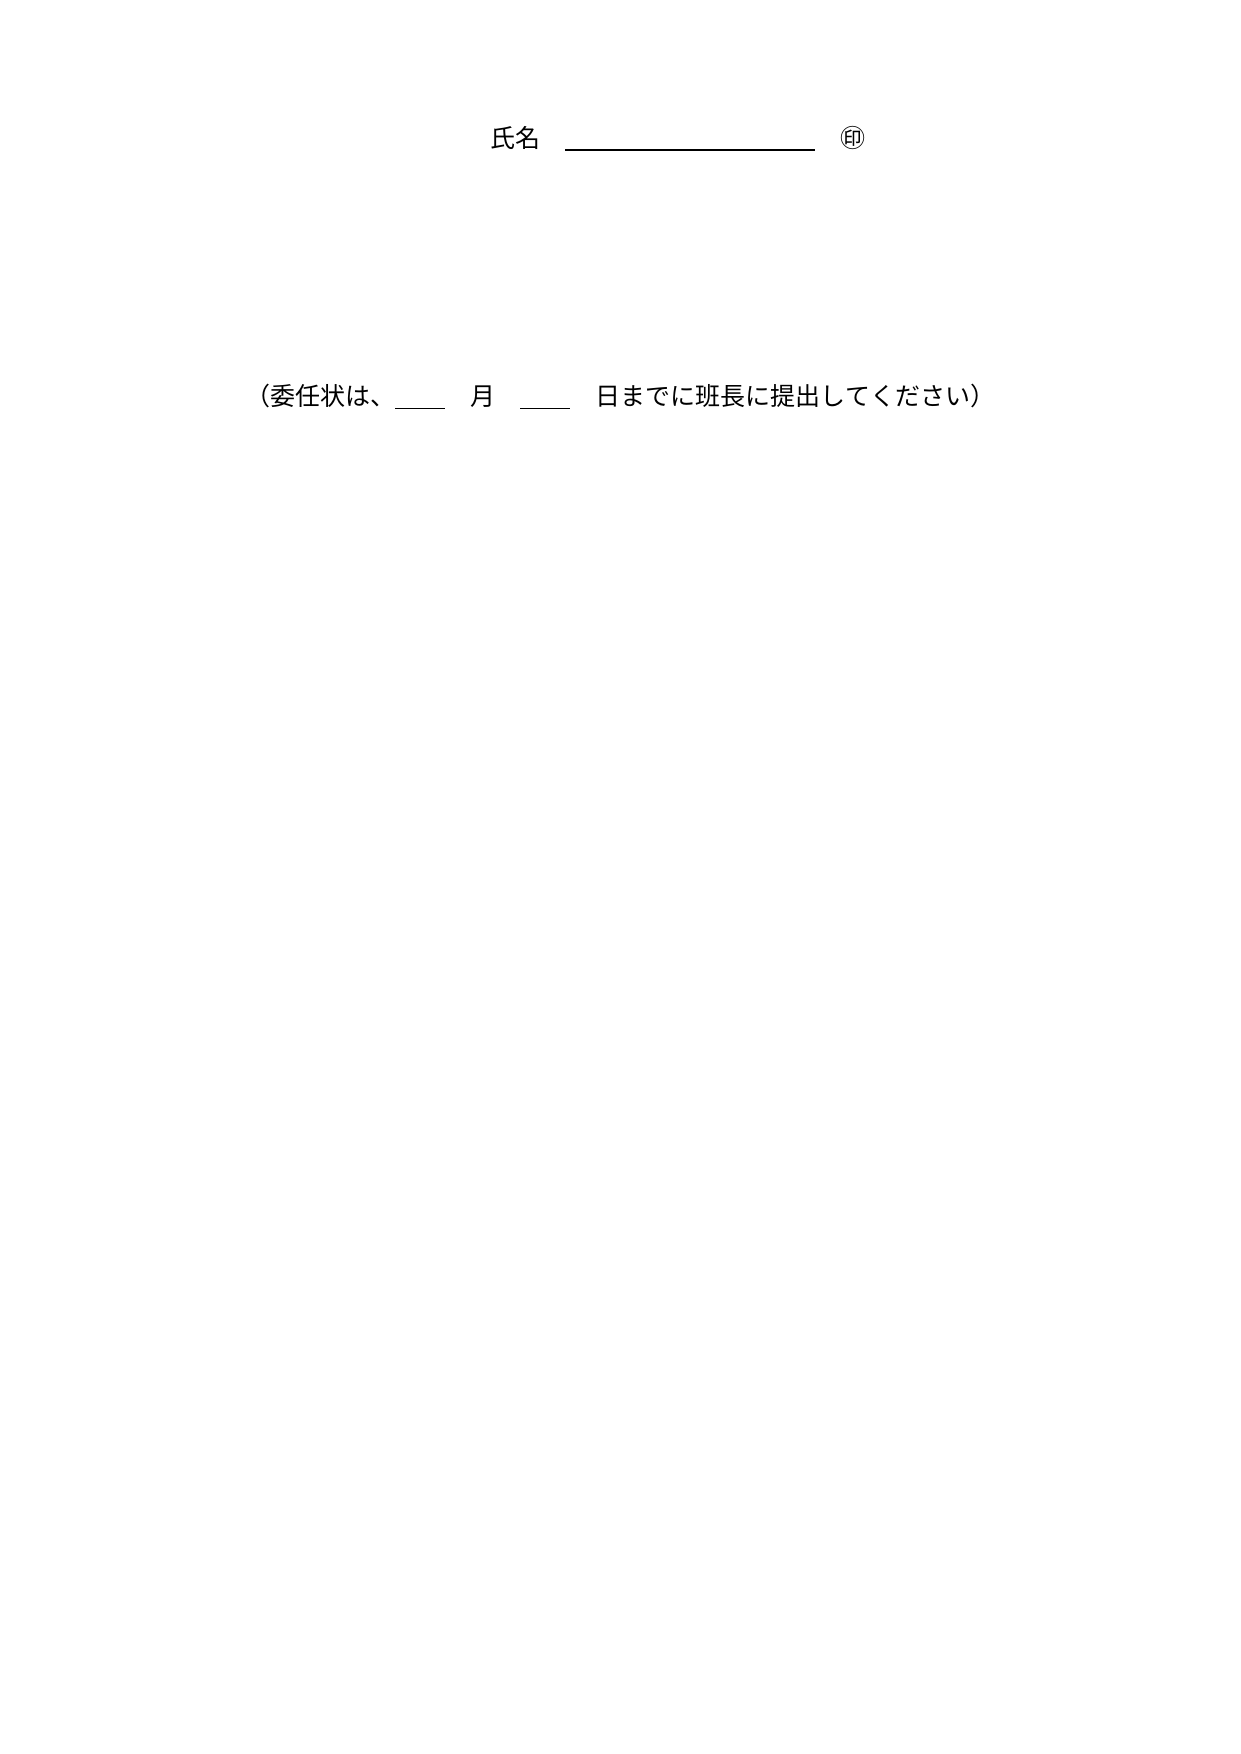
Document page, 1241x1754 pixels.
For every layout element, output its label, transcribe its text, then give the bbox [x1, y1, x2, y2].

text 氏名 ㊞ [118, 118, 1122, 154]
text （委任状は、 月 日までに班長に提出してください） [118, 377, 1122, 413]
